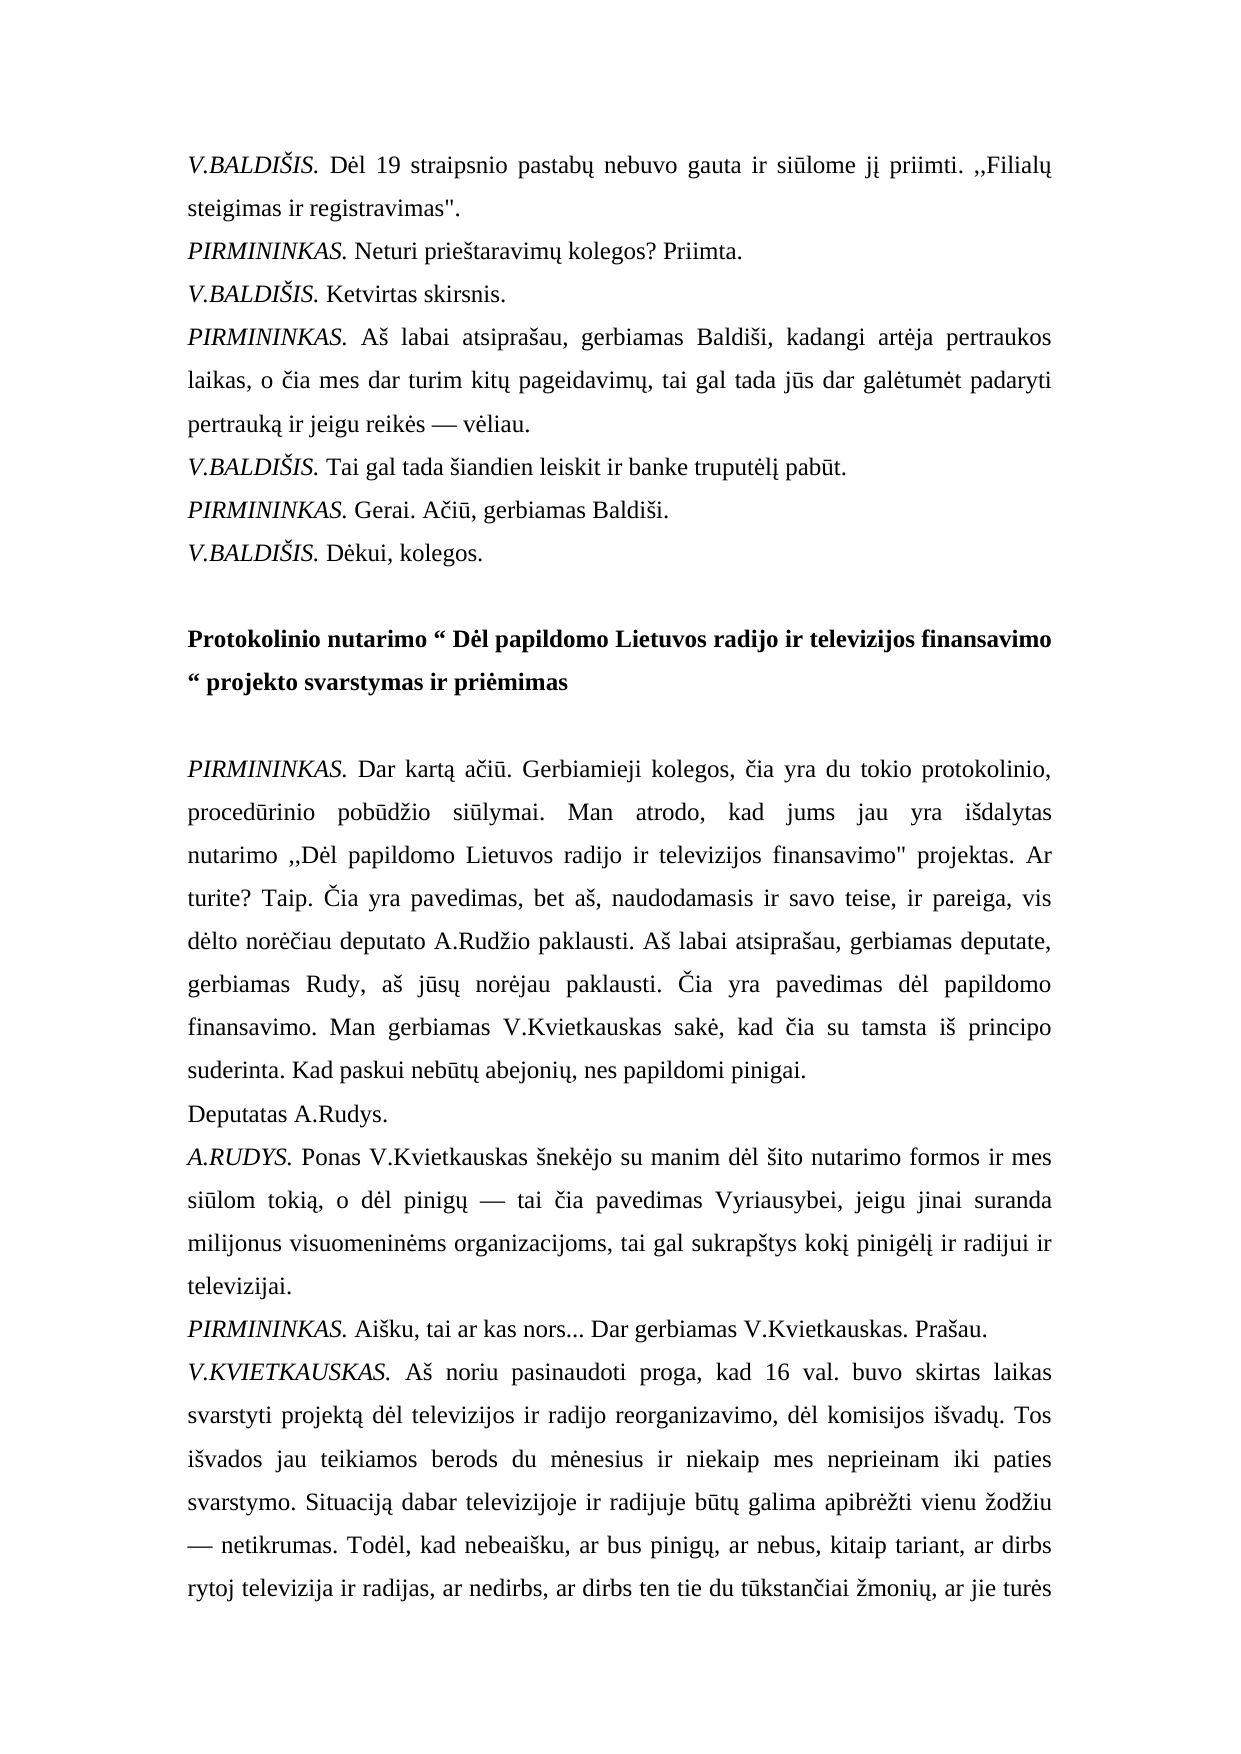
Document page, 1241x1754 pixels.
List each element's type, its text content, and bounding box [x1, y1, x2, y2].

text PIRMININKAS. Aišku, tai ar kas nors... Dar gerbiamas V.Kvietkauskas. Prašau. [187, 1314, 1053, 1343]
text V.KVIETKAUSKAS. Aš noriu pasinaudoti proga, kad 16 val. buvo skirtas laikas svarstyti projektą dėl televizijos ir radijo reorganizavimo, dėl komisijos išvadų. Tos išvados jau teikiamos berods du mėnesius ir niekaip mes neprieinam iki paties svarstymo. Situaciją dabar televizijoje ir radijuje būtų galima apibrėžti vienu žodžiu — netikrumas. Todėl, kad nebeaišku, ar bus pinigų, ar nebus, kitaip tariant, ar dirbs rytoj televizija ir radijas, ar nedirbs, ar dirbs ten tie du tūkstančiai žmonių, ar jie turės [187, 1357, 1053, 1602]
text V.BALDIŠIS. Dėl 19 straipsnio pastabų nebuvo gauta ir siūlome jį priimti. ,,Filialų steigimas ir registravimas". [187, 150, 1053, 222]
text PIRMININKAS. Gerai. Ačiū, gerbiamas Baldiši. [187, 495, 1053, 524]
text PIRMININKAS. Neturi prieštaravimų kolegos? Priimta. [187, 236, 1053, 265]
text PIRMININKAS. Dar kartą ačiū. Gerbiamieji kolegos, čia yra du tokio protokolinio, procedūrinio pobūdžio siūlymai. Man atrodo, kad jums jau yra išdalytas nutarimo ,,Dėl papildomo Lietuvos radijo ir televizijos finansavimo" projektas. Ar turite? Taip. Čia yra pavedimas, bet aš, naudodamasis ir savo teise, ir pareiga, vis dėlto norėčiau deputato A.Rudžio paklausti. Aš labai atsiprašau, gerbiamas deputate, gerbiamas Rudy, aš jūsų norėjau paklausti. Čia yra pavedimas dėl papildomo finansavimo. Man gerbiamas V.Kvietkauskas sakė, kad čia su tamsta iš principo suderinta. Kad paskui nebūtų abejonių, nes papildomi pinigai. [187, 754, 1053, 1084]
text V.BALDIŠIS. Ketvirtas skirsnis. [187, 279, 1053, 308]
text V.BALDIŠIS. Tai gal tada šiandien leiskit ir banke truputėlį pabūt. [187, 452, 1053, 481]
text PIRMININKAS. Aš labai atsiprašau, gerbiamas Baldiši, kadangi artėja pertraukos laikas, o čia mes dar turim kitų pageidavimų, tai gal tada jūs dar galėtumėt padaryti pertrauką ir jeigu reikės — vėliau. [187, 322, 1053, 437]
text Protokolinio nutarimo “ Dėl papildomo Lietuvos radijo ir televizijos finansavimo “ projekto svarstymas ir priėmimas [187, 624, 1053, 696]
text A.RUDYS. Ponas V.Kvietkauskas šnekėjo su manim dėl šito nutarimo formos ir mes siūlom tokią, o dėl pinigų — tai čia pavedimas Vyriausybei, jeigu jinai suranda milijonus visuomeninėms organizacijoms, tai gal sukrapštys kokį pinigėlį ir radijui ir televizijai. [187, 1142, 1053, 1300]
text V.BALDIŠIS. Dėkui, kolegos. [187, 538, 1053, 567]
text Deputatas A.Rudys. [187, 1099, 1053, 1127]
